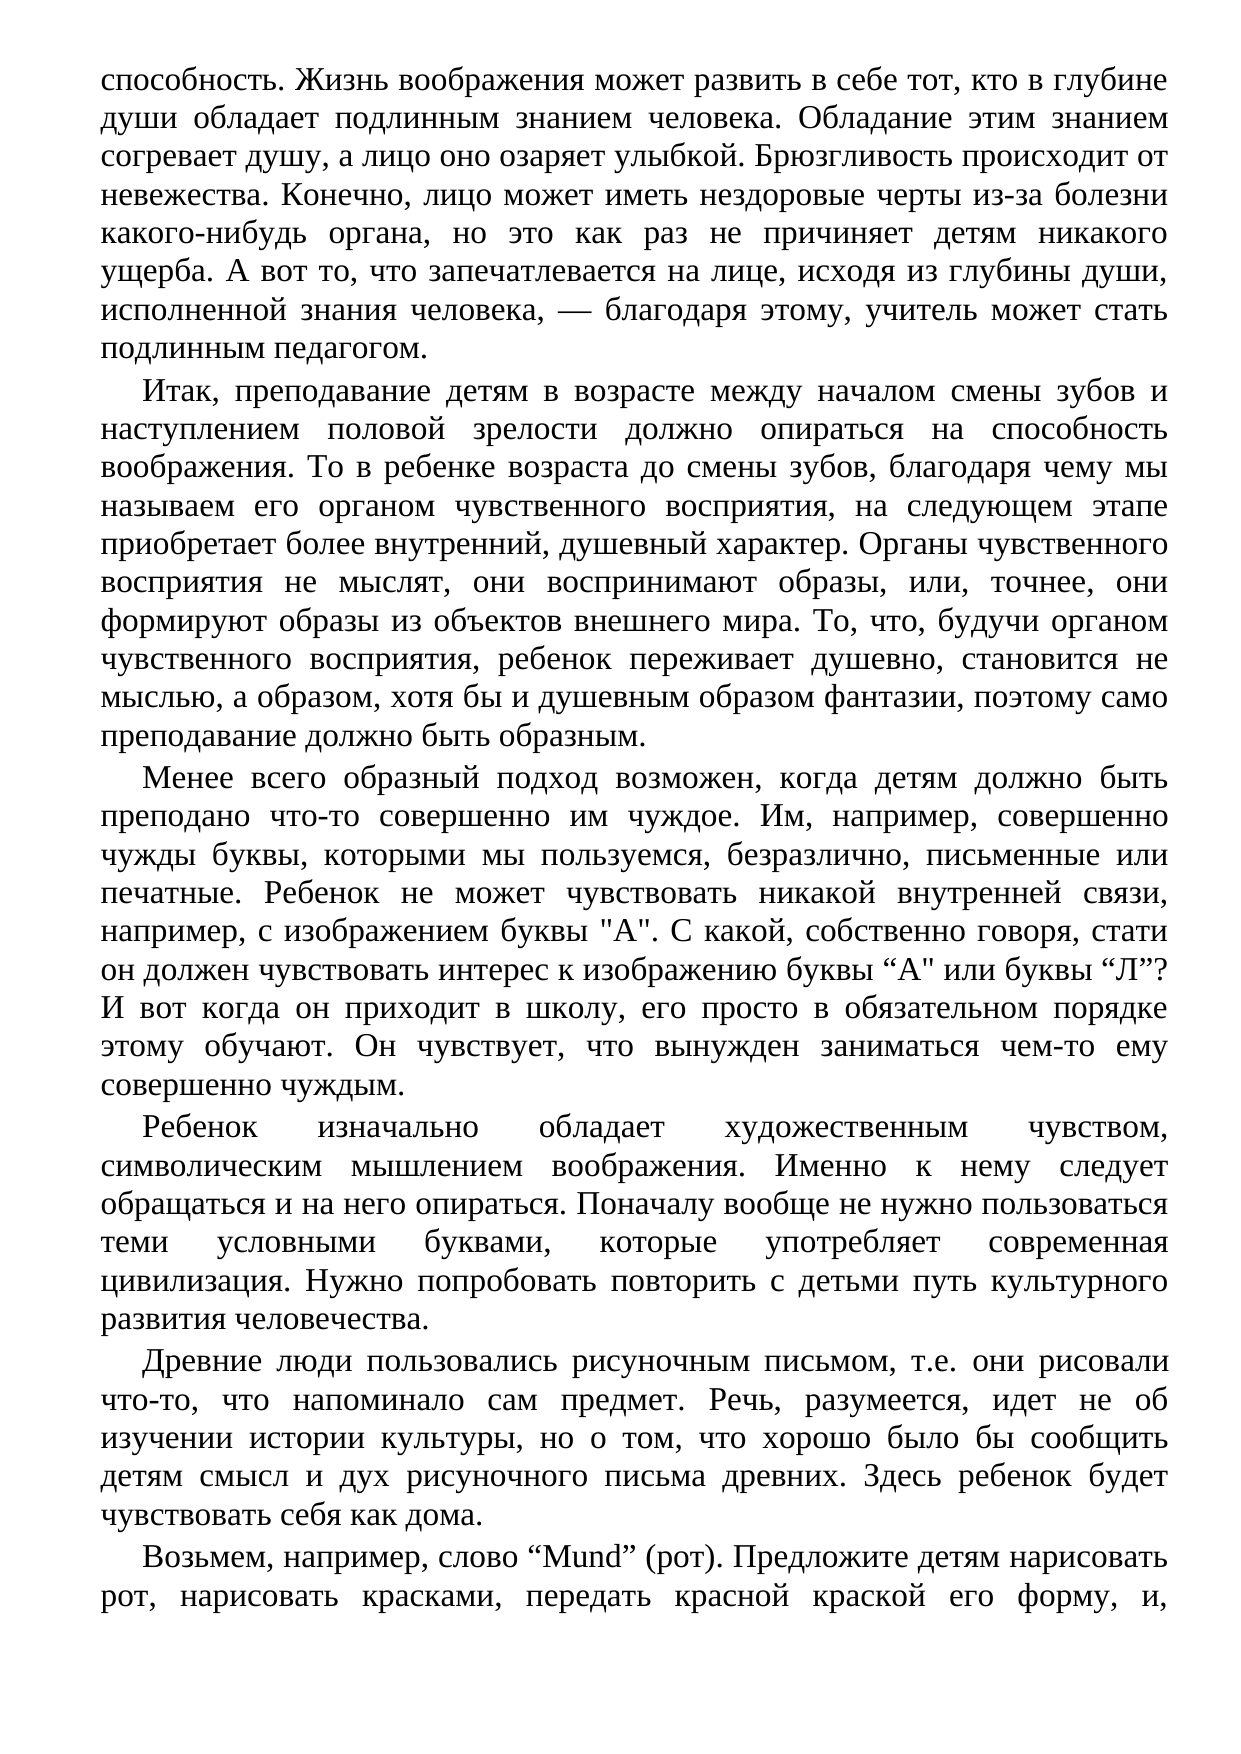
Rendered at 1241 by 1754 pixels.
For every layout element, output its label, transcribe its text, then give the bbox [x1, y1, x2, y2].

text Менее всего образный подход возможен, когда детям должно быть преподано что-то совершенно им чуждое. Им, например, совершенно чужды буквы, которыми мы пользуемся, безразлично, письменные или печатные. Ребенок не может чувствовать никакой внутренней связи, например, с изображением буквы "А". С какой, собственно говоря, стати он должен чувствовать интерес к изображению буквы “А" или буквы “Л”? И вот когда он приходит в школу, его просто в обязательном порядке этому обучают. Он чувствует, что вынужден заниматься чем-то ему совершенно чуждым. [100, 757, 1169, 1102]
text Древние люди пользовались рисуночным письмом, т.е. они рисовали что-то, что напоминало сам предмет. Речь, разумеется, идет не об изучении истории культуры, но о том, что хорошо было бы сообщить детям смысл и дух рисуночного письма древних. Здесь ребенок будет чувствовать себя как дома. [100, 1341, 1169, 1532]
text Итак, преподавание детям в возрасте между началом смены зубов и наступлением половой зрелости должно опираться на способность воображения. То в ребенке возраста до смены зубов, благодаря чему мы называем его органом чувственного восприятия, на следующем этапе приобретает более внутренний, душевный характер. Органы чувственного восприятия не мыслят, они воспринимают образы, или, точнее, они формируют образы из объектов внешнего мира. То, что, будучи органом чувственного восприятия, ребенок переживает душевно, становится не мыслью, а образом, хотя бы и душевным образом фантазии, поэтому само преподавание должно быть образным. [100, 370, 1169, 753]
text Ребенок изначально обладает художественным чувством, символическим мышлением воображения. Именно к нему следует обращаться и на него опираться. Поначалу вообще не нужно пользоваться теми условными буквами, которые употребляет современная цивилизация. Нужно попробовать повторить с детьми путь культурного развития человечества. [100, 1107, 1169, 1337]
text Возьмем, например, слово “Mund” (рот). Предложите детям нарисовать рот, нарисовать красками, передать красной краской его форму, и, [100, 1537, 1169, 1613]
text способность. Жизнь воображения может развить в себе тот, кто в глубине души обладает подлинным знанием человека. Обладание этим знанием согревает душу, а лицо оно озаряет улыбкой. Брюзгливость происходит от невежества. Конечно, лицо может иметь нездоровые черты из-за болезни какого-нибудь органа, но это как раз не причиняет детям никакого ущерба. А вот то, что запечатлевается на лице, исходя из глубины души, исполненной знания человека, — благодаря этому, учитель может стать подлинным педагогом. [100, 59, 1169, 366]
